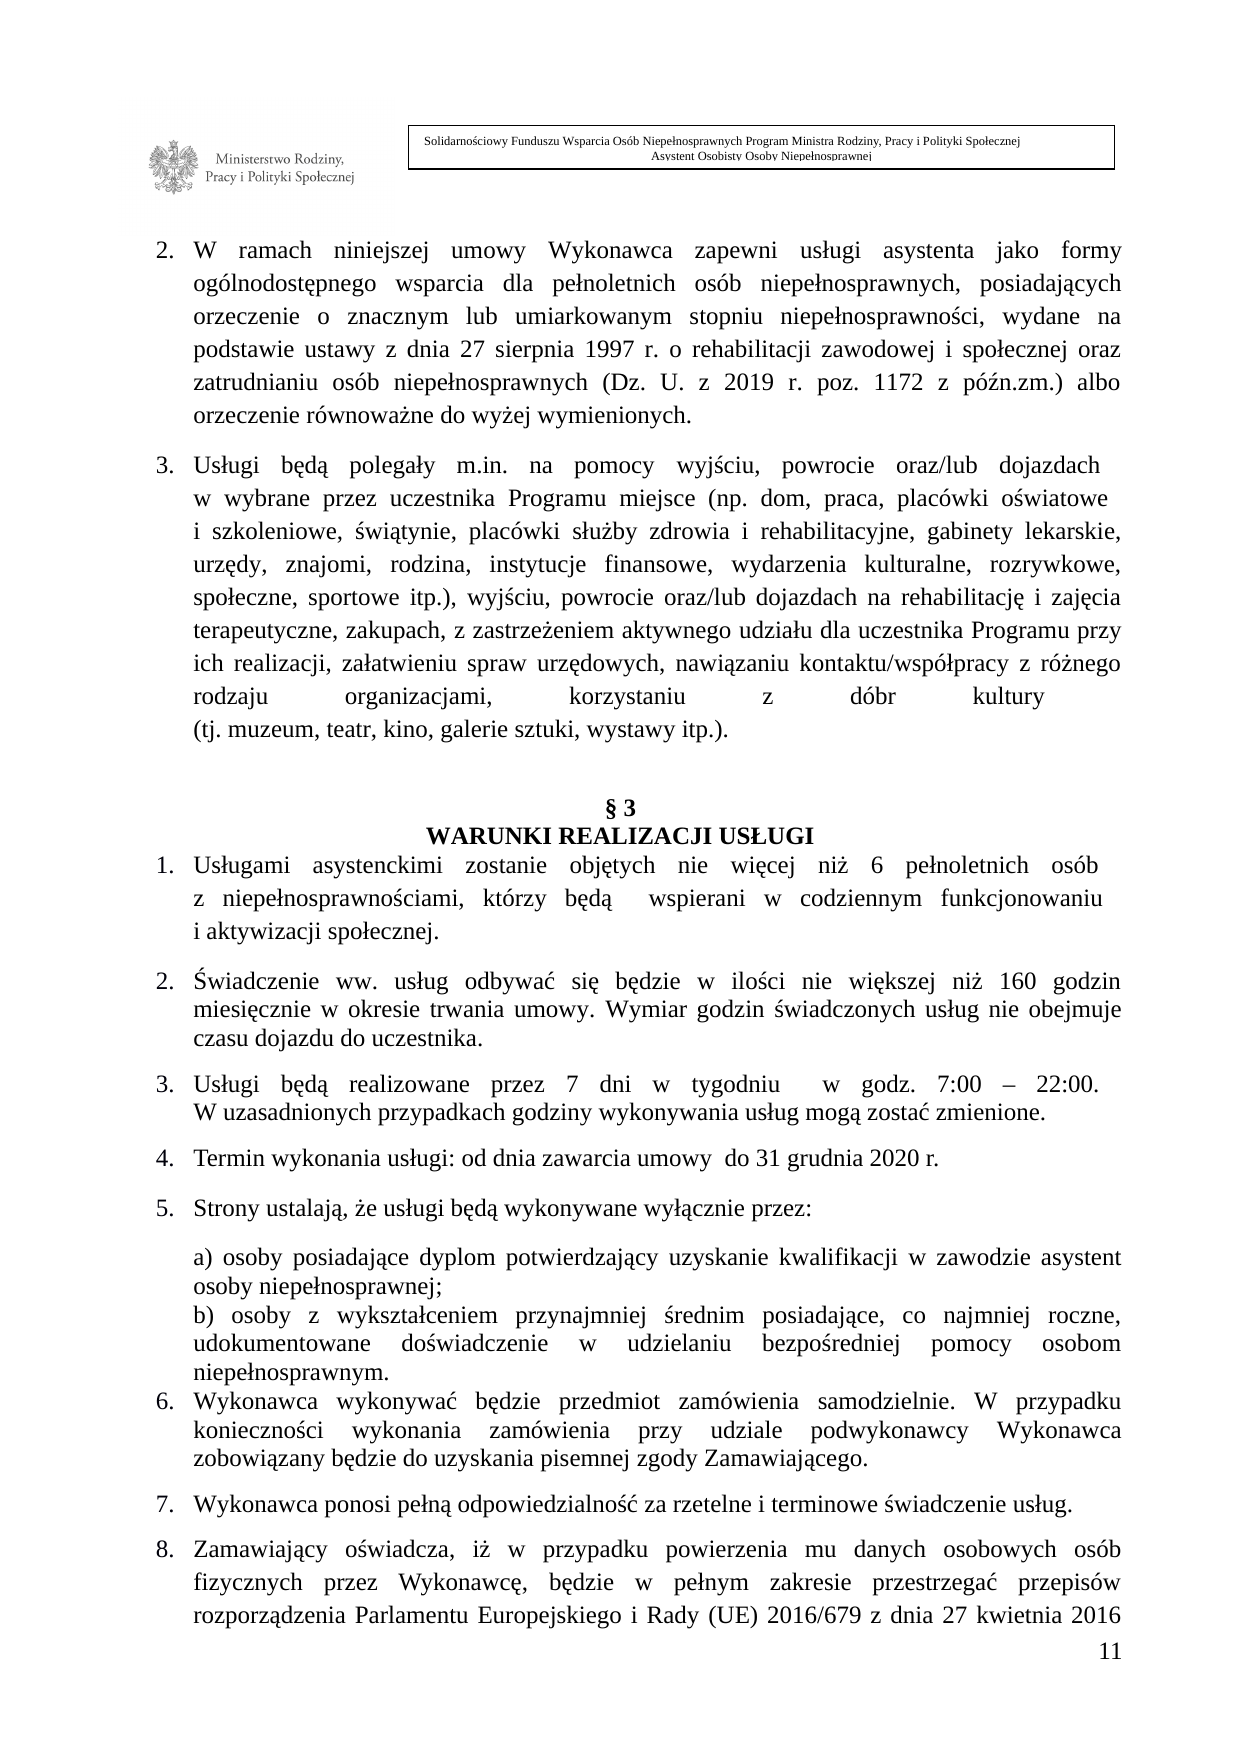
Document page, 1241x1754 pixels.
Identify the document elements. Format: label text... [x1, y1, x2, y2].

text b) osoby z wykształceniem przynajmniej średnim posiadające, co najmniej roczne, udokumentowane doświadczenie w udzielaniu bezpośredniej pomocy osobom niepełnosprawnym. [193, 1300, 1122, 1386]
list Termin wykonania usługi: od dnia zawarcia umowy do 31 grudnia 2020 r. [156, 1143, 1122, 1172]
text a) osoby posiadające dyplom potwierdzający uzyskanie kwalifikacji w zawodzie asystent osoby niepełnosprawnej; [193, 1242, 1122, 1300]
list Wykonawca ponosi pełną odpowiedzialność za rzetelne i terminowe świadczenie usług. [156, 1489, 1122, 1518]
text WARUNKI REALIZACJI USŁUGI [118, 821, 1122, 850]
list Usługi będą realizowane przez 7 dni w tygodniu w godz. 7:00 – 22:00. W uzasadnionych przypadkach godziny wykonywania usług mogą zostać zmienione. [156, 1069, 1122, 1126]
list Świadczenie ww. usług odbywać się będzie w ilości nie większej niż 160 godzin miesięcznie w okresie trwania umowy. Wymiar godzin świadczonych usług nie obejmuje czasu dojazdu do uczestnika. [156, 966, 1122, 1052]
list Usługami asystenckimi zostanie objętych nie więcej niż 6 pełnoletnich osób z niepełnosprawnościami, którzy będą wspierani w codziennym funkcjonowaniu i aktywizacji społecznej. [156, 850, 1122, 945]
text § 3 [118, 793, 1122, 821]
list Usługi będą polegały m.in. na pomocy wyjściu, powrocie oraz/lub dojazdach w wybrane przez uczestnika Programu miejsce (np. dom, praca, placówki oświatowe i szkoleniowe, świątynie, placówki służby zdrowia i rehabilitacyjne, gabinety lekarskie, urzędy, znajomi, rodzina, instytucje finansowe, wydarzenia kulturalne, rozrywkowe, społeczne, sportowe itp.), wyjściu, powrocie oraz/lub dojazdach na rehabilitację i zajęcia terapeutyczne, zakupach, z zastrzeżeniem aktywnego udziału dla uczestnika Programu przy ich realizacji, załatwieniu spraw urzędowych, nawiązaniu kontaktu/współpracy z różnego rodzaju organizacjami, korzystaniu z dóbr kultury (tj. muzeum, teatr, kino, galerie sztuki, wystawy itp.). [156, 450, 1122, 743]
list Strony ustalają, że usługi będą wykonywane wyłącznie przez: [156, 1193, 1122, 1221]
list Wykonawca wykonywać będzie przedmiot zamówienia samodzielnie. W przypadku konieczności wykonania zamówienia przy udziale podwykonawcy Wykonawca zobowiązany będzie do uzyskania pisemnej zgody Zamawiającego. [156, 1386, 1122, 1472]
list W ramach niniejszej umowy Wykonawca zapewni usługi asystenta jako formy ogólnodostępnego wsparcia dla pełnoletnich osób niepełnosprawnych, posiadających orzeczenie o znacznym lub umiarkowanym stopniu niepełnosprawności, wydane na podstawie ustawy z dnia 27 sierpnia 1997 r. o rehabilitacji zawodowej i społecznej oraz zatrudnianiu osób niepełnosprawnych (Dz. U. z 2019 r. poz. 1172 z późn.zm.) albo orzeczenie równoważne do wyżej wymienionych. [156, 235, 1122, 429]
list Zamawiający oświadcza, iż w przypadku powierzenia mu danych osobowych osób fizycznych przez Wykonawcę, będzie w pełnym zakresie przestrzegać przepisów rozporządzenia Parlamentu Europejskiego i Rady (UE) 2016/679 z dnia 27 kwietnia 2016 [156, 1534, 1122, 1629]
